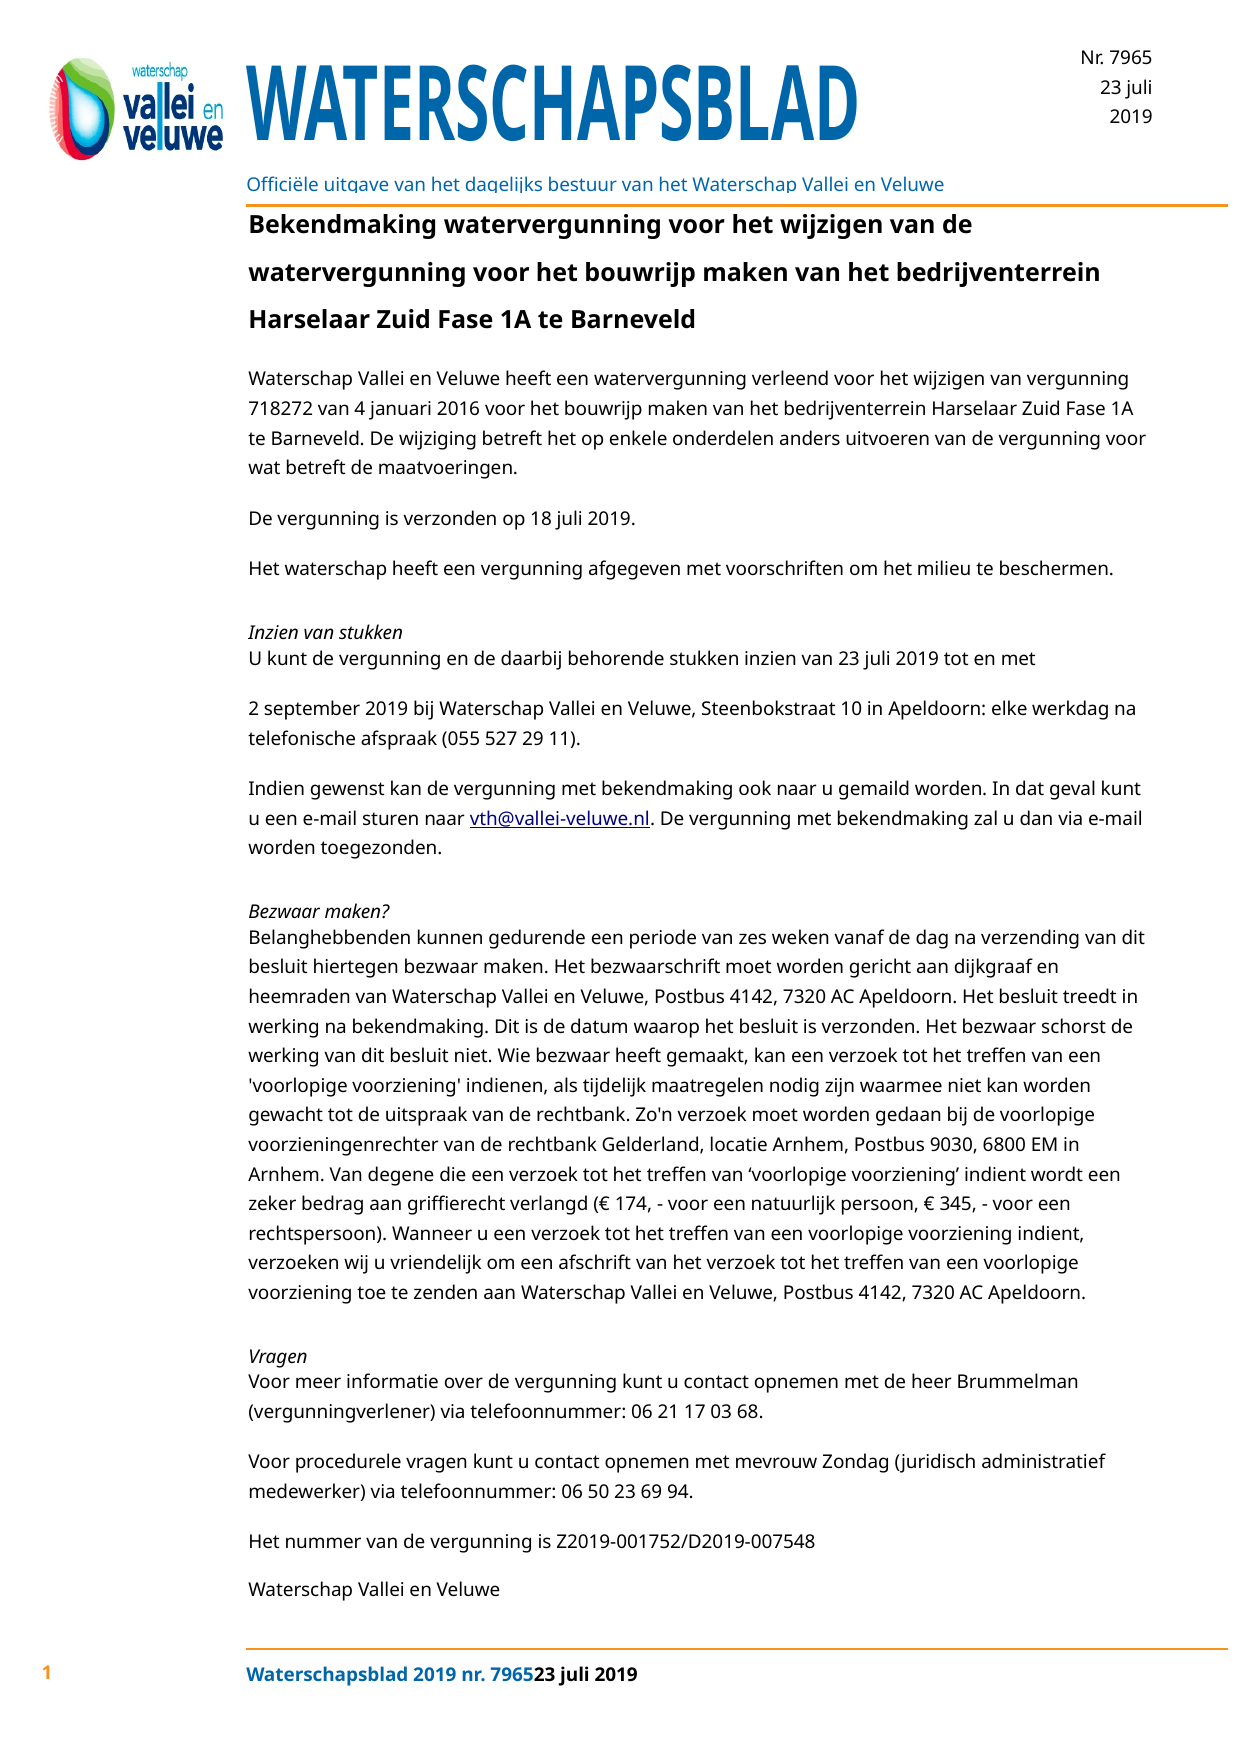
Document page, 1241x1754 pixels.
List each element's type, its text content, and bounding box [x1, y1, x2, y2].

text Het waterschap heeft een vergunning afgegeven met voorschriften om het milieu te beschermen. [248, 555, 1152, 581]
text Het nummer van de vergunning is Z2019-001752/D2019-007548 [248, 1529, 1152, 1554]
text 2 september 2019 bij Waterschap Vallei en Veluwe, Steenbokstraat 10 in Apeldoorn: elke werkdag na telefonische afspraak (055 527 29 11). [248, 695, 1152, 751]
text Indien gewenst kan de vergunning met bekendmaking ook naar u gemaild worden. In dat geval kunt u een e-mail sturen naar vth@vallei-veluwe.nl. De vergunning met bekendmaking zal u dan via e-mail worden toegezonden. [248, 775, 1152, 860]
text U kunt de vergunning en de daarbij behorende stukken inzien van 23 juli 2019 tot en met [248, 645, 1152, 671]
text Inzien van stukken [248, 619, 1152, 645]
text De vergunning is verzonden op 18 juli 2019. [248, 505, 1152, 530]
text Bekendmaking watervergunning voor het wijzigen van de watervergunning voor het bouwrijp maken van het bedrijventerrein Harselaar Zuid Fase 1A te Barneveld [248, 207, 1152, 336]
text Voor procedurele vragen kunt u contact opnemen met mevrouw Zondag (juridisch administratief medewerker) via telefoonnummer: 06 50 23 69 94. [248, 1449, 1152, 1504]
picture [41, 47, 231, 172]
text Vragen [248, 1343, 1152, 1369]
text Bezwaar maken? [248, 898, 1152, 924]
text Voor meer informatie over de vergunning kunt u contact opnemen met de heer Brummelman (vergunningverlener) via telefoonnummer: 06 21 17 03 68. [248, 1369, 1152, 1424]
text Waterschap Vallei en Veluwe heeft een watervergunning verleend voor het wijzigen van vergunning 718272 van 4 januari 2016 voor het bouwrijp maken van het bedrijventerrein Harselaar Zuid Fase 1A te Barneveld. De wijziging betreft het op enkele onderdelen anders uitvoeren van de vergunning voor wat betreft de maatvoeringen. [248, 366, 1152, 480]
text Waterschap Vallei en Veluwe [248, 1577, 1152, 1602]
text Belanghebbenden kunnen gedurende een periode van zes weken vanaf de dag na verzending van dit besluit hiertegen bezwaar maken. Het bezwaarschrift moet worden gericht aan dijkgraaf en heemraden van Waterschap Vallei en Veluwe, Postbus 4142, 7320 AC Apeldoorn. Het besluit treedt in werking na bekendmaking. Dit is de datum waarop het besluit is verzonden. Het bezwaar schorst de werking van dit besluit niet. Wie bezwaar heeft gemaakt, kan een verzoek tot het treffen van een 'voorlopige voorziening' indienen, als tijdelijk maatregelen nodig zijn waarmee niet kan worden gewacht tot de uitspraak van de rechtbank. Zo'n verzoek moet worden gedaan bij de voorlopige voorzieningenrechter van de rechtbank Gelderland, locatie Arnhem, Postbus 9030, 6800 EM in Arnhem. Van degene die een verzoek tot het treffen van ‘voorlopige voorziening’ indient wordt een zeker bedrag aan griffierecht verlangd (€ 174, - voor een natuurlijk persoon, € 345, - voor een rechtspersoon). Wanneer u een verzoek tot het treffen van een voorlopige voorziening indient, verzoeken wij u vriendelijk om een afschrift van het verzoek tot het treffen van een voorlopige voorziening toe te zenden aan Waterschap Vallei en Veluwe, Postbus 4142, 7320 AC Apeldoorn. [248, 924, 1152, 1305]
